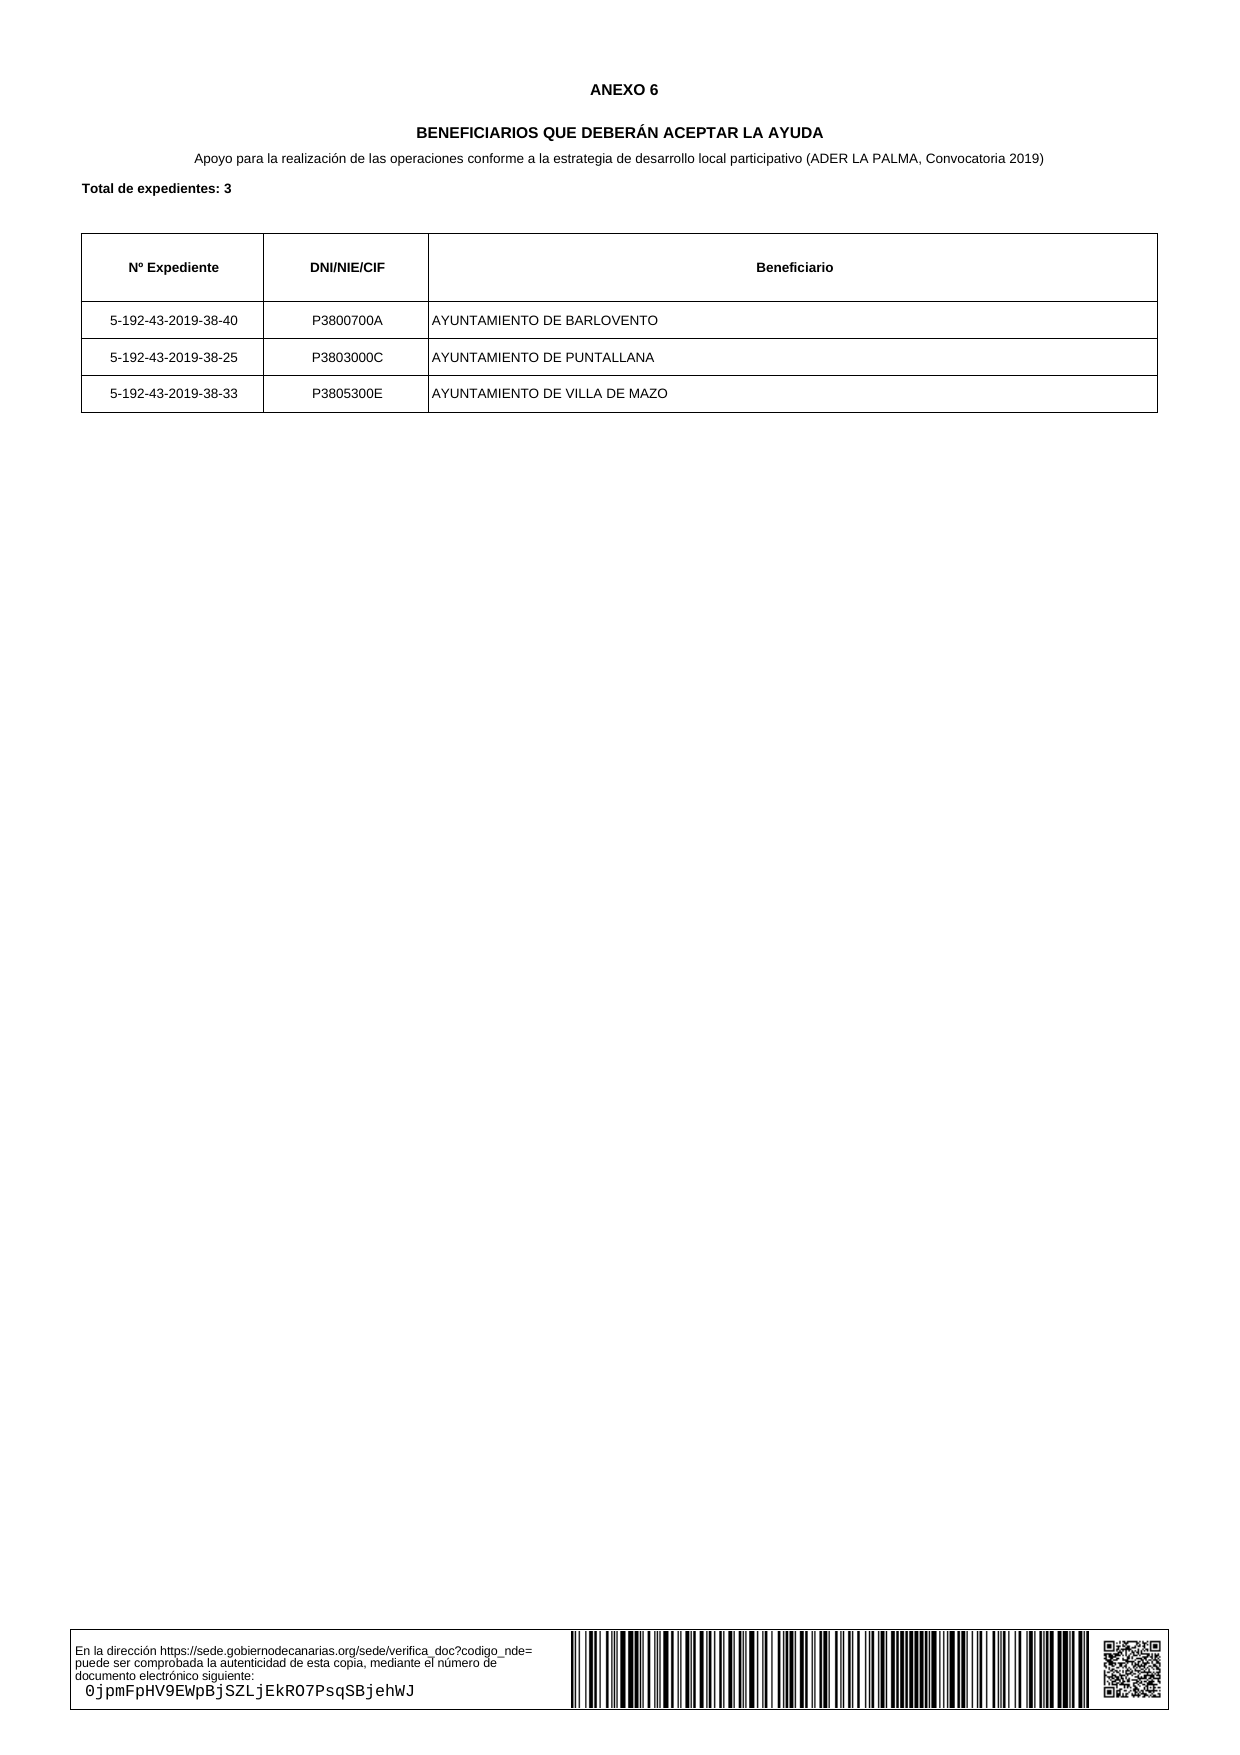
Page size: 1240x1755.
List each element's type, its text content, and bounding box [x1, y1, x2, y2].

table_header Nº Expediente [82, 234, 263, 301]
table_cell AYUNTAMIENTO DE PUNTALLANA [429, 339, 1157, 375]
table_cell P3800700A [264, 302, 428, 338]
text Apoyo para la realización de las operaciones conforme a la estrategia de desarrollo local participativo (ADER LA PALMA, Convocatoria 2019) [192, 151, 1047, 167]
text Total de expedientes: 3 [82, 181, 1181, 196]
text BENEFICIARIOS QUE DEBERÁN ACEPTAR LA AYUDA [189, 125, 1051, 141]
table_header DNI/NIE/CIF [264, 234, 428, 301]
table_cell AYUNTAMIENTO DE BARLOVENTO [429, 302, 1157, 338]
table_header Beneficiario [429, 234, 1157, 301]
table_cell P3803000C [264, 339, 428, 375]
table_cell 5-192-43-2019-38-40 [82, 302, 263, 338]
table_cell 5-192-43-2019-38-25 [82, 339, 263, 375]
table_cell P3805300E [264, 376, 428, 412]
table_cell AYUNTAMIENTO DE VILLA DE MAZO [429, 376, 1157, 412]
table_cell 5-192-43-2019-38-33 [82, 376, 263, 412]
